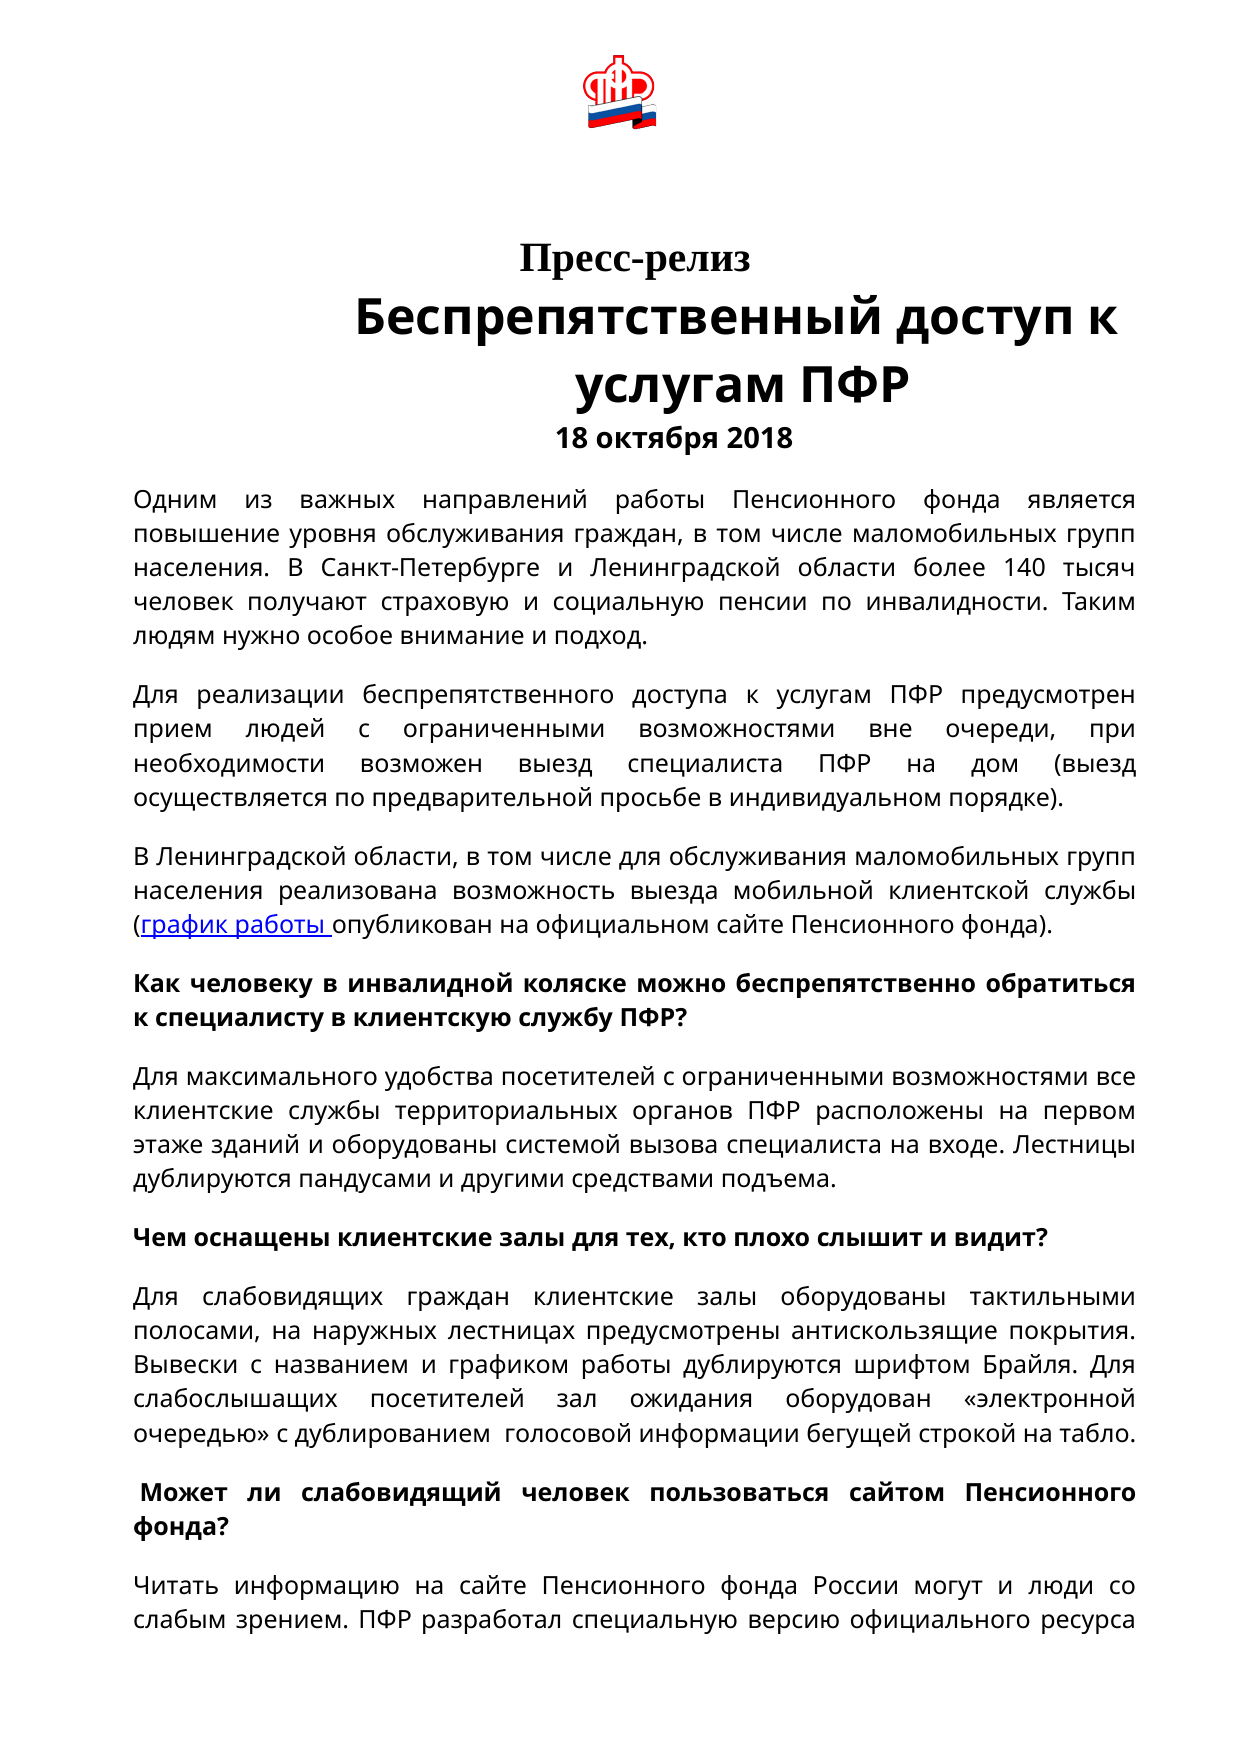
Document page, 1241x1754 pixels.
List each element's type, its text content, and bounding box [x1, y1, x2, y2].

picture [582, 55, 657, 130]
text Читать информацию на сайте Пенсионного фонда России могут и люди со слабым зрением. ПФР разработал специальную версию официального ресурса [133, 1567, 1137, 1636]
text 18 октября 2018 [133, 417, 1137, 457]
text Для слабовидящих граждан клиентские залы оборудованы тактильными полосами, на наружных лестницах предусмотрены антискользящие покрытия. Вывески с названием и графиком работы дублируются шрифтом Брайля. Для слабослышащих посетителей зал ожидания оборудован «электронной очередью» с дублированием голосовой информации бегущей строкой на табло. [133, 1279, 1137, 1449]
text Беспрепятственный доступ к услугам ПФР [133, 281, 1137, 417]
text Как человеку в инвалидной коляске можно беспрепятственно обратиться к специалисту в клиентскую службу ПФР? [133, 966, 1137, 1034]
text Для реализации беспрепятственного доступа к услугам ПФР предусмотрен прием людей с ограниченными возможностями вне очереди, при необходимости возможен выезд специалиста ПФР на дом (выезд осуществляется по предварительной просьбе в индивидуальном порядке). [133, 677, 1137, 813]
text Пресс-релиз [133, 233, 1137, 281]
text Может ли слабовидящий человек пользоваться сайтом Пенсионного фонда? [133, 1474, 1137, 1542]
text Для максимального удобства посетителей с ограниченными возможностями все клиентские службы территориальных органов ПФР расположены на первом этаже зданий и оборудованы системой вызова специалиста на входе. Лестницы дублируются пандусами и другими средствами подъема. [133, 1059, 1137, 1195]
text В Ленинградской области, в том числе для обслуживания маломобильных групп населения реализована возможность выезда мобильной клиентской службы (график работы опубликован на официальном сайте Пенсионного фонда). [133, 838, 1137, 941]
text Одним из важных направлений работы Пенсионного фонда является повышение уровня обслуживания граждан, в том числе маломобильных групп населения. В Санкт-Петербурге и Ленинградской области более 140 тысяч человек получают страховую и социальную пенсии по инвалидности. Таким людям нужно особое внимание и подход. [133, 482, 1137, 652]
text Чем оснащены клиентские залы для тех, кто плохо слышит и видит? [133, 1220, 1137, 1254]
